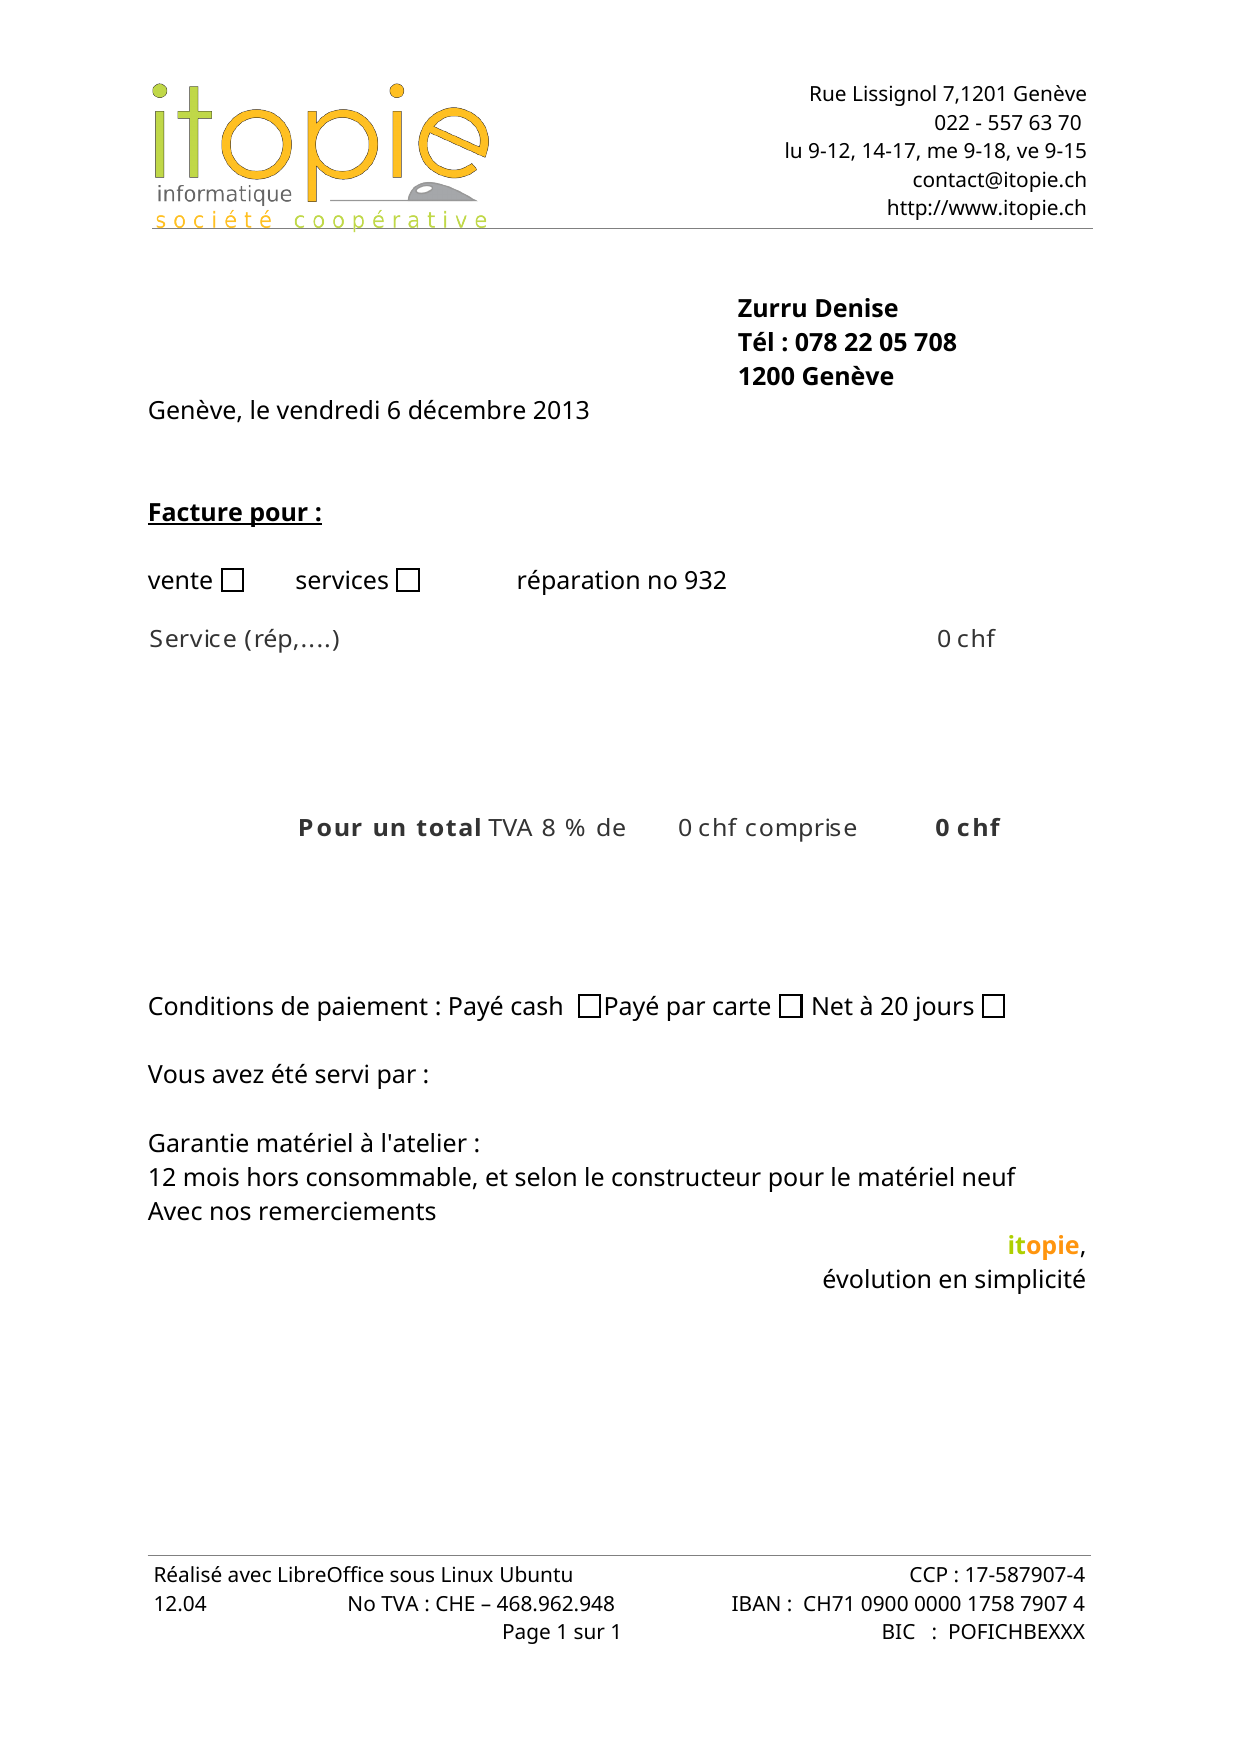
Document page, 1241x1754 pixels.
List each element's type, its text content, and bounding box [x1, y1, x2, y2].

picture [138, 72, 500, 244]
text Conditions de paiement : Payé cash Payé par carte Net à 20 jours [148, 989, 1093, 1023]
text Vous avez été servi par : [148, 1057, 1093, 1091]
text itopie, [148, 1227, 1093, 1262]
text Tél : 078 22 05 708 [148, 324, 1093, 358]
text évolution en simplicité [148, 1262, 1093, 1296]
text Zurru Denise [148, 290, 1093, 324]
text 1200 Genève [148, 358, 1093, 392]
text vente services réparation no 932 [148, 563, 1093, 597]
text Garantie matériel à l'atelier : [148, 1125, 1093, 1159]
text Avec nos remerciements [148, 1193, 1093, 1227]
text Facture pour : [148, 495, 1093, 529]
text 12 mois hors consommable, et selon le constructeur pour le matériel neuf [148, 1159, 1093, 1193]
text Genève, le vendredi 6 décembre 2013 [148, 392, 1093, 427]
